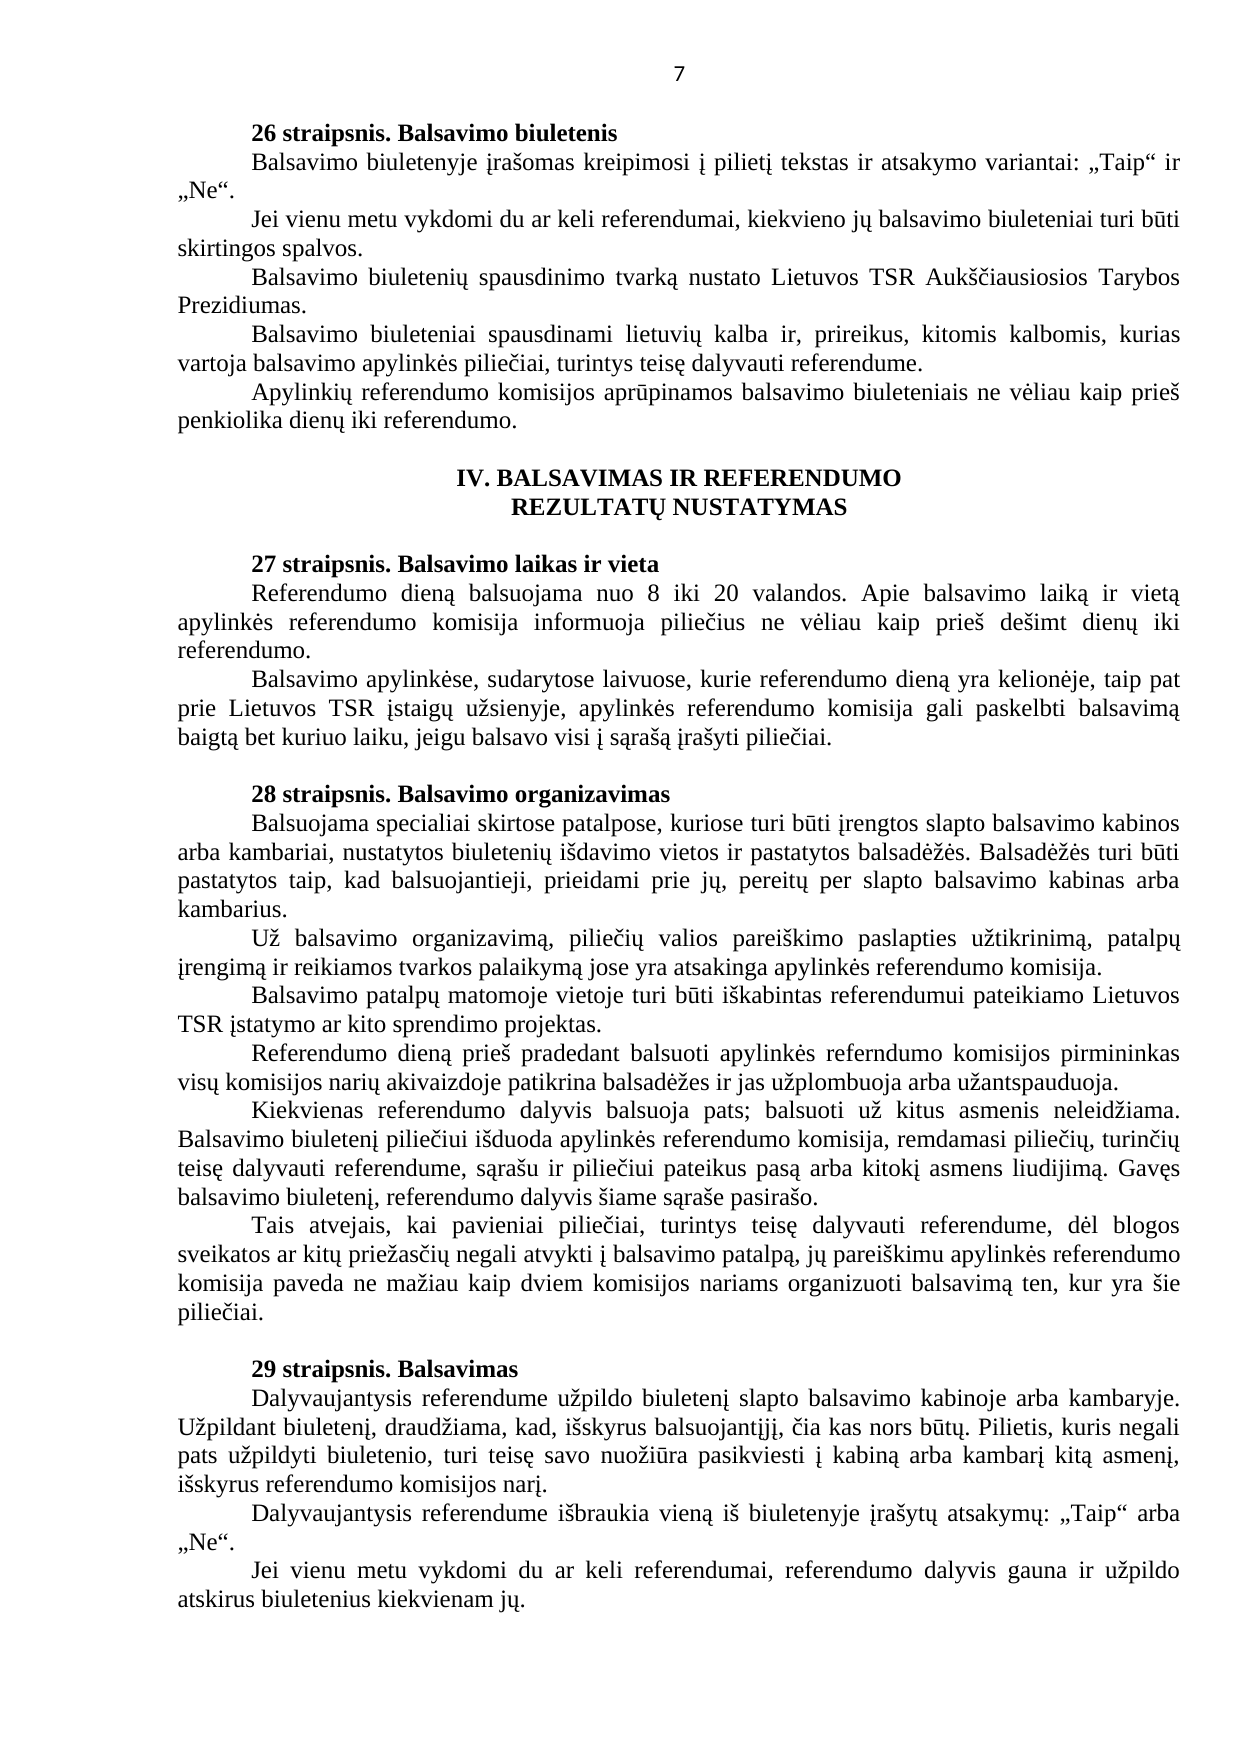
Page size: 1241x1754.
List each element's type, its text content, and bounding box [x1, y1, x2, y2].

text Už balsavimo organizavimą, piliečių valios pareiškimo paslapties užtikrinimą, patalpų įrengimą ir reikiamos tvarkos palaikymą jose yra atsakinga apylinkės referendumo komisija. [177, 923, 1181, 981]
text Tais atvejais, kai pavieniai piliečiai, turintys teisę dalyvauti referendume, dėl blogos sveikatos ar kitų priežasčių negali atvykti į balsavimo patalpą, jų pareiškimu apylinkės referendumo komisija paveda ne mažiau kaip dviem komisijos nariams organizuoti balsavimą ten, kur yra šie piliečiai. [177, 1211, 1181, 1326]
text 28 straipsnis. Balsavimo organizavimas [177, 779, 1181, 808]
text 29 straipsnis. Balsavimas [177, 1354, 1181, 1383]
text Dalyvaujantysis referendume užpildo biuletenį slapto balsavimo kabinoje arba kambaryje. Užpildant biuletenį, draudžiama, kad, išskyrus balsuojantįjį, čia kas nors būtų. Pilietis, kuris negali pats užpildyti biuletenio, turi teisę savo nuožiūra pasikviesti į kabiną arba kambarį kitą asmenį, išskyrus referendumo komisijos narį. [177, 1383, 1181, 1498]
text REZULTATŲ NUSTATYMAS [177, 492, 1181, 521]
text Kiekvienas referendumo dalyvis balsuoja pats; balsuoti už kitus asmenis neleidžiama. Balsavimo biuletenį piliečiui išduoda apylinkės referendumo komisija, remdamasi piliečių, turinčių teisę dalyvauti referendume, sąrašu ir piliečiui pateikus pasą arba kitokį asmens liudijimą. Gavęs balsavimo biuletenį, referendumo dalyvis šiame sąraše pasirašo. [177, 1096, 1181, 1211]
text Referendumo dieną balsuojama nuo 8 iki 20 valandos. Apie balsavimo laiką ir vietą apylinkės referendumo komisija informuoja piliečius ne vėliau kaip prieš dešimt dienų iki referendumo. [177, 578, 1181, 664]
text Balsavimo patalpų matomoje vietoje turi būti iškabintas referendumui pateikiamo Lietuvos TSR įstatymo ar kito sprendimo projektas. [177, 981, 1181, 1038]
text Apylinkių referendumo komisijos aprūpinamos balsavimo biuleteniais ne vėliau kaip prieš penkiolika dienų iki referendumo. [177, 377, 1181, 434]
text IV. BALSAVIMAS IR REFERENDUMO [177, 463, 1181, 492]
text Referendumo dieną prieš pradedant balsuoti apylinkės referndumo komisijos pirmininkas visų komisijos narių akivaizdoje patikrina balsadėžes ir jas užplombuoja arba užantspauduoja. [177, 1038, 1181, 1096]
text Jei vienu metu vykdomi du ar keli referendumai, referendumo dalyvis gauna ir užpildo atskirus biuletenius kiekvienam jų. [177, 1556, 1181, 1613]
text Dalyvaujantysis referendume išbraukia vieną iš biuletenyje įrašytų atsakymų: „Taip“ arba „Ne“. [177, 1498, 1181, 1556]
text 27 straipsnis. Balsavimo laikas ir vieta [177, 549, 1181, 578]
text Balsavimo biuleteniai spausdinami lietuvių kalba ir, prireikus, kitomis kalbomis, kurias vartoja balsavimo apylinkės piliečiai, turintys teisę dalyvauti referendume. [177, 319, 1181, 377]
text Balsavimo biuletenių spausdinimo tvarką nustato Lietuvos TSR Aukščiausiosios Tarybos Prezidiumas. [177, 262, 1181, 319]
text Balsavimo biuletenyje įrašomas kreipimosi į pilietį tekstas ir atsakymo variantai: „Taip“ ir „Ne“. [177, 147, 1181, 204]
text Balsavimo apylinkėse, sudarytose laivuose, kurie referendumo dieną yra kelionėje, taip pat prie Lietuvos TSR įstaigų užsienyje, apylinkės referendumo komisija gali paskelbti balsavimą baigtą bet kuriuo laiku, jeigu balsavo visi į sąrašą įrašyti piliečiai. [177, 664, 1181, 751]
text Jei vienu metu vykdomi du ar keli referendumai, kiekvieno jų balsavimo biuleteniai turi būti skirtingos spalvos. [177, 204, 1181, 262]
text 26 straipsnis. Balsavimo biuletenis [177, 118, 1181, 147]
text Balsuojama specialiai skirtose patalpose, kuriose turi būti įrengtos slapto balsavimo kabinos arba kambariai, nustatytos biuletenių išdavimo vietos ir pastatytos balsadėžės. Balsadėžės turi būti pastatytos taip, kad balsuojantieji, prieidami prie jų, pereitų per slapto balsavimo kabinas arba kambarius. [177, 808, 1181, 923]
